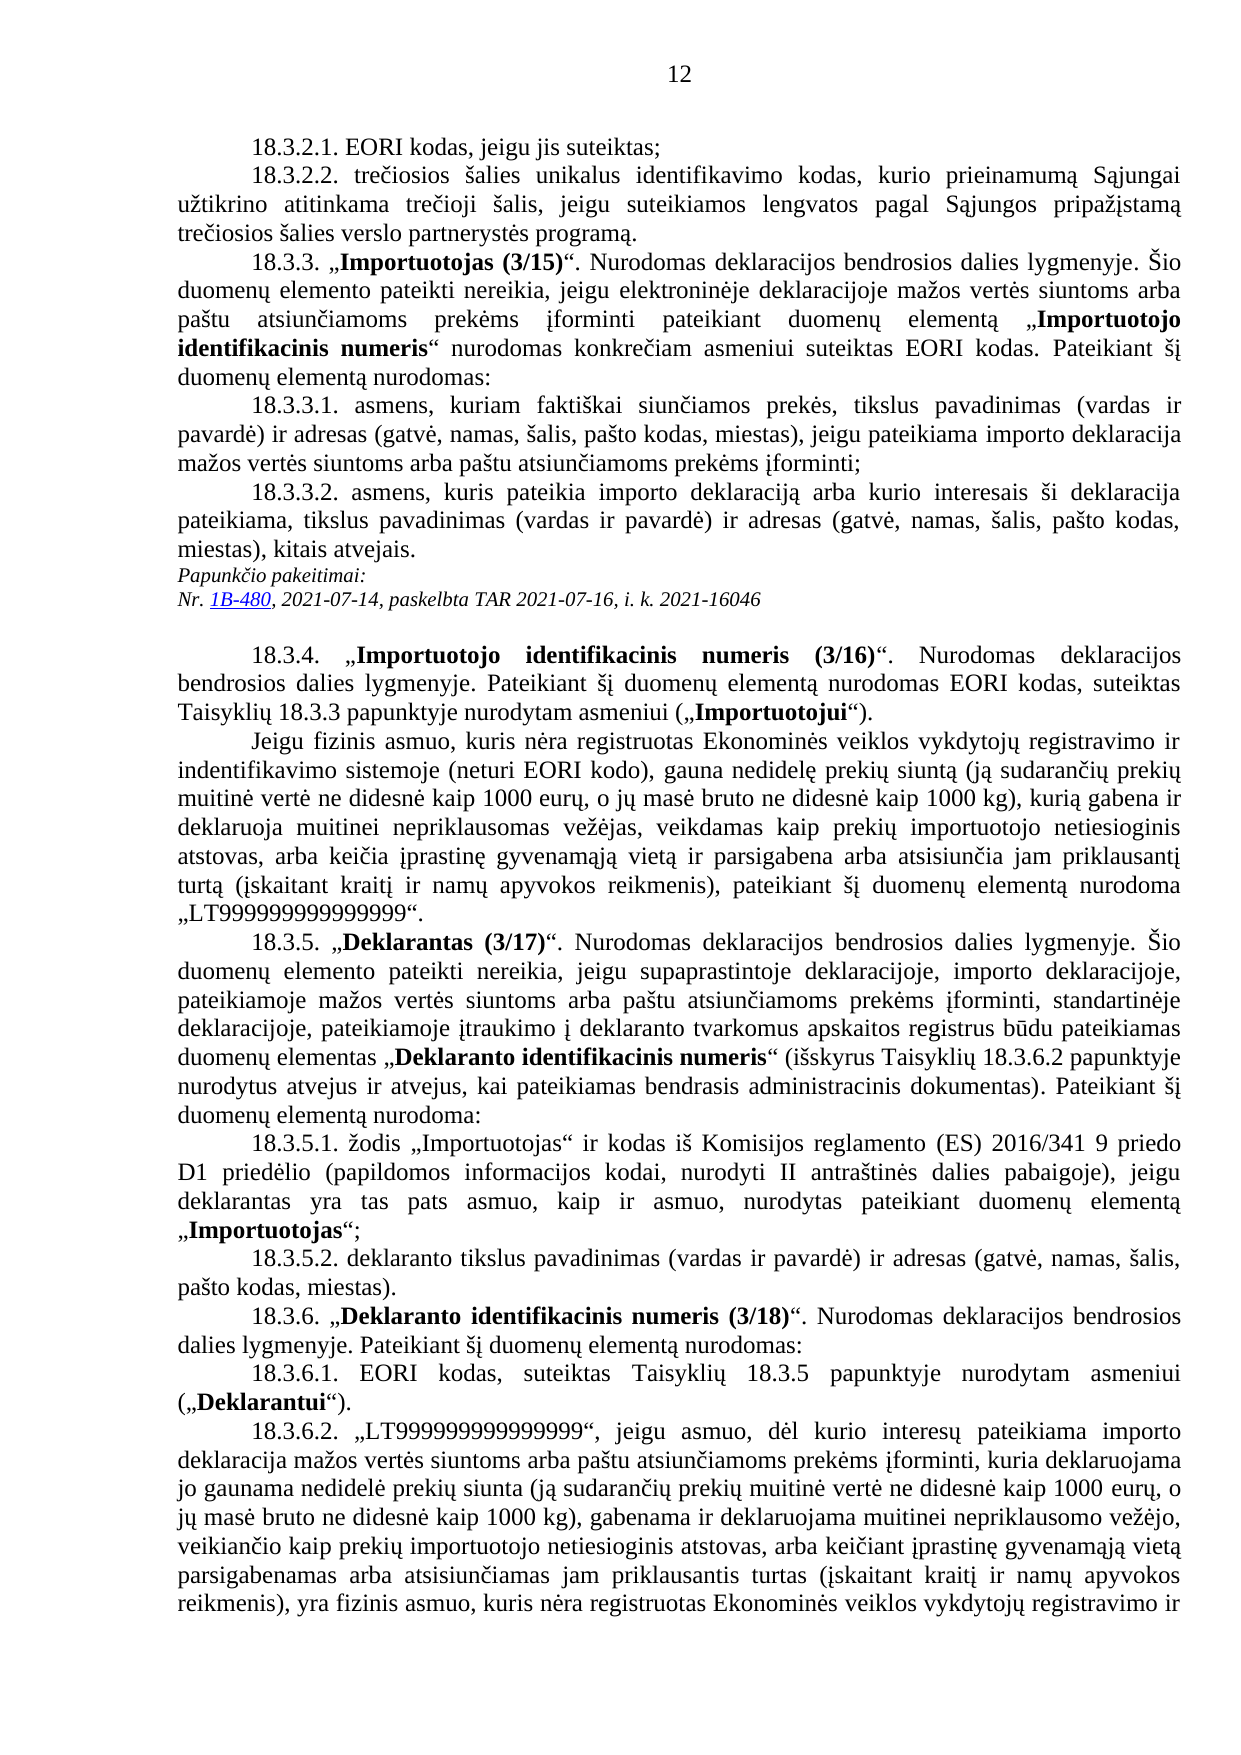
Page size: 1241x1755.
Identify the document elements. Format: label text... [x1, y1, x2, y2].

text 18.3.2.2. trečiosios šalies unikalus identifikavimo kodas, kurio prieinamumą Sąjungai užtikrino atitinkama trečioji šalis, jeigu suteikiamos lengvatos pagal Sąjungos pripažįstamą trečiosios šalies verslo partnerystės programą. [177, 160, 1181, 247]
text 18.3.6. „Deklaranto identifikacinis numeris (3/18)“. Nurodomas deklaracijos bendrosios dalies lygmenyje. Pateikiant šį duomenų elementą nurodomas: [177, 1301, 1181, 1358]
text 18.3.6.2. „LT999999999999999“, jeigu asmuo, dėl kurio interesų pateikiama importo deklaracija mažos vertės siuntoms arba paštu atsiunčiamoms prekėms įforminti, kuria deklaruojama jo gaunama nedidelė prekių siunta (ją sudarančių prekių muitinė vertė ne didesnė kaip 1000 eurų, o jų masė bruto ne didesnė kaip 1000 kg), gabenama ir deklaruojama muitinei nepriklausomo vežėjo, veikiančio kaip prekių importuotojo netiesioginis atstovas, arba keičiant įprastinę gyvenamąją vietą parsigabenamas arba atsisiunčiamas jam priklausantis turtas (įskaitant kraitį ir namų apyvokos reikmenis), yra fizinis asmuo, kuris nėra registruotas Ekonominės veiklos vykdytojų registravimo ir [177, 1416, 1181, 1617]
text 18.3.3.1. asmens, kuriam faktiškai siunčiamos prekės, tikslus pavadinimas (vardas ir pavardė) ir adresas (gatvė, namas, šalis, pašto kodas, miestas), jeigu pateikiama importo deklaracija mažos vertės siuntoms arba paštu atsiunčiamoms prekėms įforminti; [177, 390, 1181, 477]
text 18.3.5.1. žodis „Importuotojas“ ir kodas iš Komisijos reglamento (ES) 2016/341 9 priedo D1 priedėlio (papildomos informacijos kodai, nurodyti II antraštinės dalies pabaigoje), jeigu deklarantas yra tas pats asmuo, kaip ir asmuo, nurodytas pateikiant duomenų elementą „Importuotojas“; [177, 1128, 1181, 1243]
text 18.3.5. „Deklarantas (3/17)“. Nurodomas deklaracijos bendrosios dalies lygmenyje. Šio duomenų elemento pateikti nereikia, jeigu supaprastintoje deklaracijoje, importo deklaracijoje, pateikiamoje mažos vertės siuntoms arba paštu atsiunčiamoms prekėms įforminti, standartinėje deklaracijoje, pateikiamoje įtraukimo į deklaranto tvarkomus apskaitos registrus būdu pateikiamas duomenų elementas „Deklaranto identifikacinis numeris“ (išskyrus Taisyklių 18.3.6.2 papunktyje nurodytus atvejus ir atvejus, kai pateikiamas bendrasis administracinis dokumentas). Pateikiant šį duomenų elementą nurodoma: [177, 927, 1181, 1128]
text 18.3.3. „Importuotojas (3/15)“. Nurodomas deklaracijos bendrosios dalies lygmenyje. Šio duomenų elemento pateikti nereikia, jeigu elektroninėje deklaracijoje mažos vertės siuntoms arba paštu atsiunčiamoms prekėms įforminti pateikiant duomenų elementą „Importuotojo identifikacinis numeris“ nurodomas konkrečiam asmeniui suteiktas EORI kodas. Pateikiant šį duomenų elementą nurodomas: [177, 247, 1181, 390]
text 18.3.4. „Importuotojo identifikacinis numeris (3/16)“. Nurodomas deklaracijos bendrosios dalies lygmenyje. Pateikiant šį duomenų elementą nurodomas EORI kodas, suteiktas Taisyklių 18.3.3 papunktyje nurodytam asmeniui („Importuotojui“). [177, 640, 1181, 726]
text 18.3.6.1. EORI kodas, suteiktas Taisyklių 18.3.5 papunktyje nurodytam asmeniui („Deklarantui“). [177, 1358, 1181, 1416]
text Nr. 1B-480, 2021-07-14, paskelbta TAR 2021-07-16, i. k. 2021-16046 [177, 587, 1181, 611]
text 18.3.3.2. asmens, kuris pateikia importo deklaraciją arba kurio interesais ši deklaracija pateikiama, tikslus pavadinimas (vardas ir pavardė) ir adresas (gatvė, namas, šalis, pašto kodas, miestas), kitais atvejais. [177, 477, 1181, 563]
text Papunkčio pakeitimai: [177, 563, 1181, 587]
text Jeigu fizinis asmuo, kuris nėra registruotas Ekonominės veiklos vykdytojų registravimo ir indentifikavimo sistemoje (neturi EORI kodo), gauna nedidelę prekių siuntą (ją sudarančių prekių muitinė vertė ne didesnė kaip 1000 eurų, o jų masė bruto ne didesnė kaip 1000 kg), kurią gabena ir deklaruoja muitinei nepriklausomas vežėjas, veikdamas kaip prekių importuotojo netiesioginis atstovas, arba keičia įprastinę gyvenamąją vietą ir parsigabena arba atsisiunčia jam priklausantį turtą (įskaitant kraitį ir namų apyvokos reikmenis), pateikiant šį duomenų elementą nurodoma „LT999999999999999“. [177, 726, 1181, 927]
text 18.3.2.1. EORI kodas, jeigu jis suteiktas; [177, 132, 1181, 160]
text 18.3.5.2. deklaranto tikslus pavadinimas (vardas ir pavardė) ir adresas (gatvė, namas, šalis, pašto kodas, miestas). [177, 1243, 1181, 1301]
